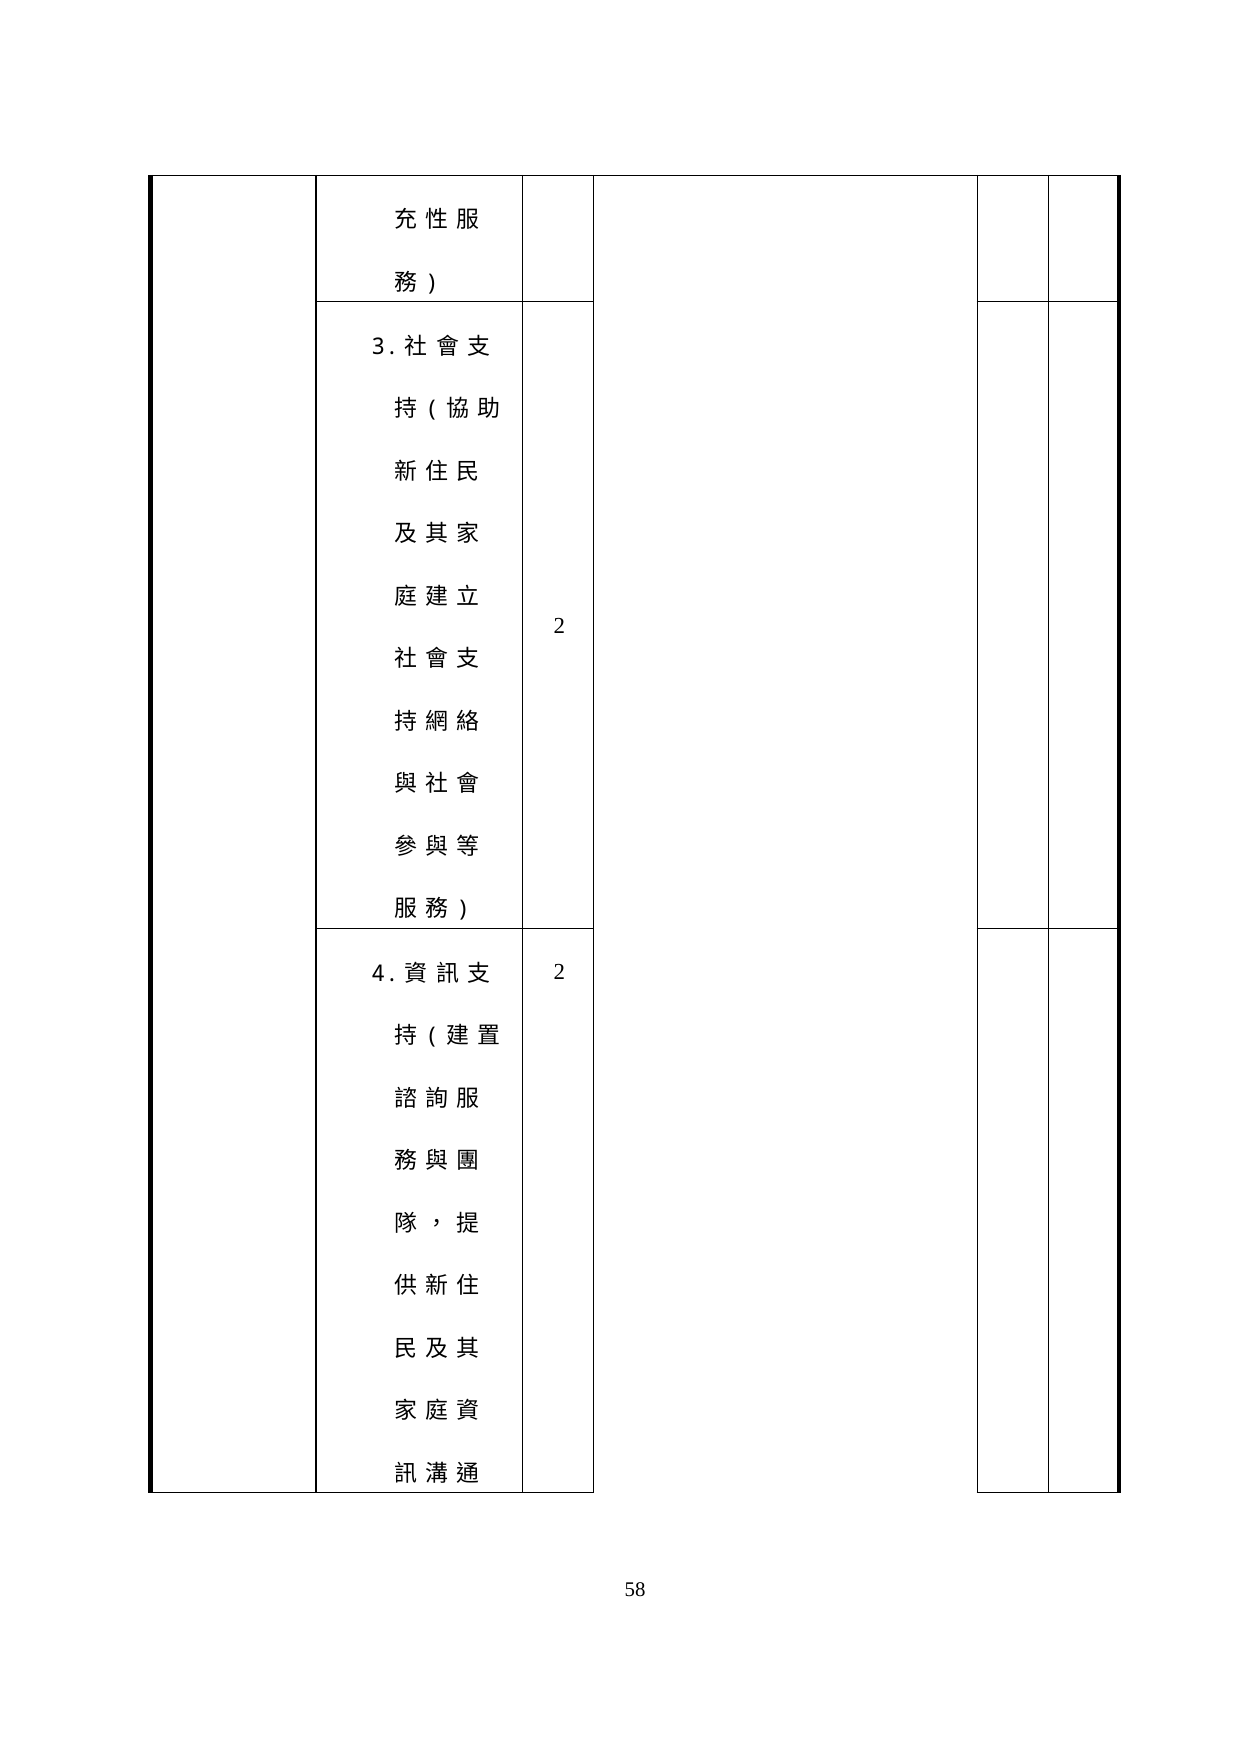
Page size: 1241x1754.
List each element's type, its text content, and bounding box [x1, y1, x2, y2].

table_cell [153, 176, 315, 1492]
table_cell [978, 929, 1048, 1492]
table_cell [523, 176, 593, 301]
table_cell 2 [523, 302, 593, 928]
table_cell 4.資訊支持(建置諮詢服務與團隊，提供新住民及其家庭資訊溝通 [317, 929, 522, 1492]
table_cell [1049, 929, 1117, 1492]
table_cell 充性服務) [317, 176, 522, 301]
table_cell [594, 176, 977, 1492]
table_cell [978, 176, 1048, 301]
table_cell 3.社會支持(協助新住民及其家庭建立社會支持網絡與社會參與等服務) [317, 302, 522, 928]
table_cell 2 [523, 929, 593, 1492]
table_cell [1049, 176, 1117, 301]
table_cell [978, 302, 1048, 928]
table_cell [1049, 302, 1117, 928]
